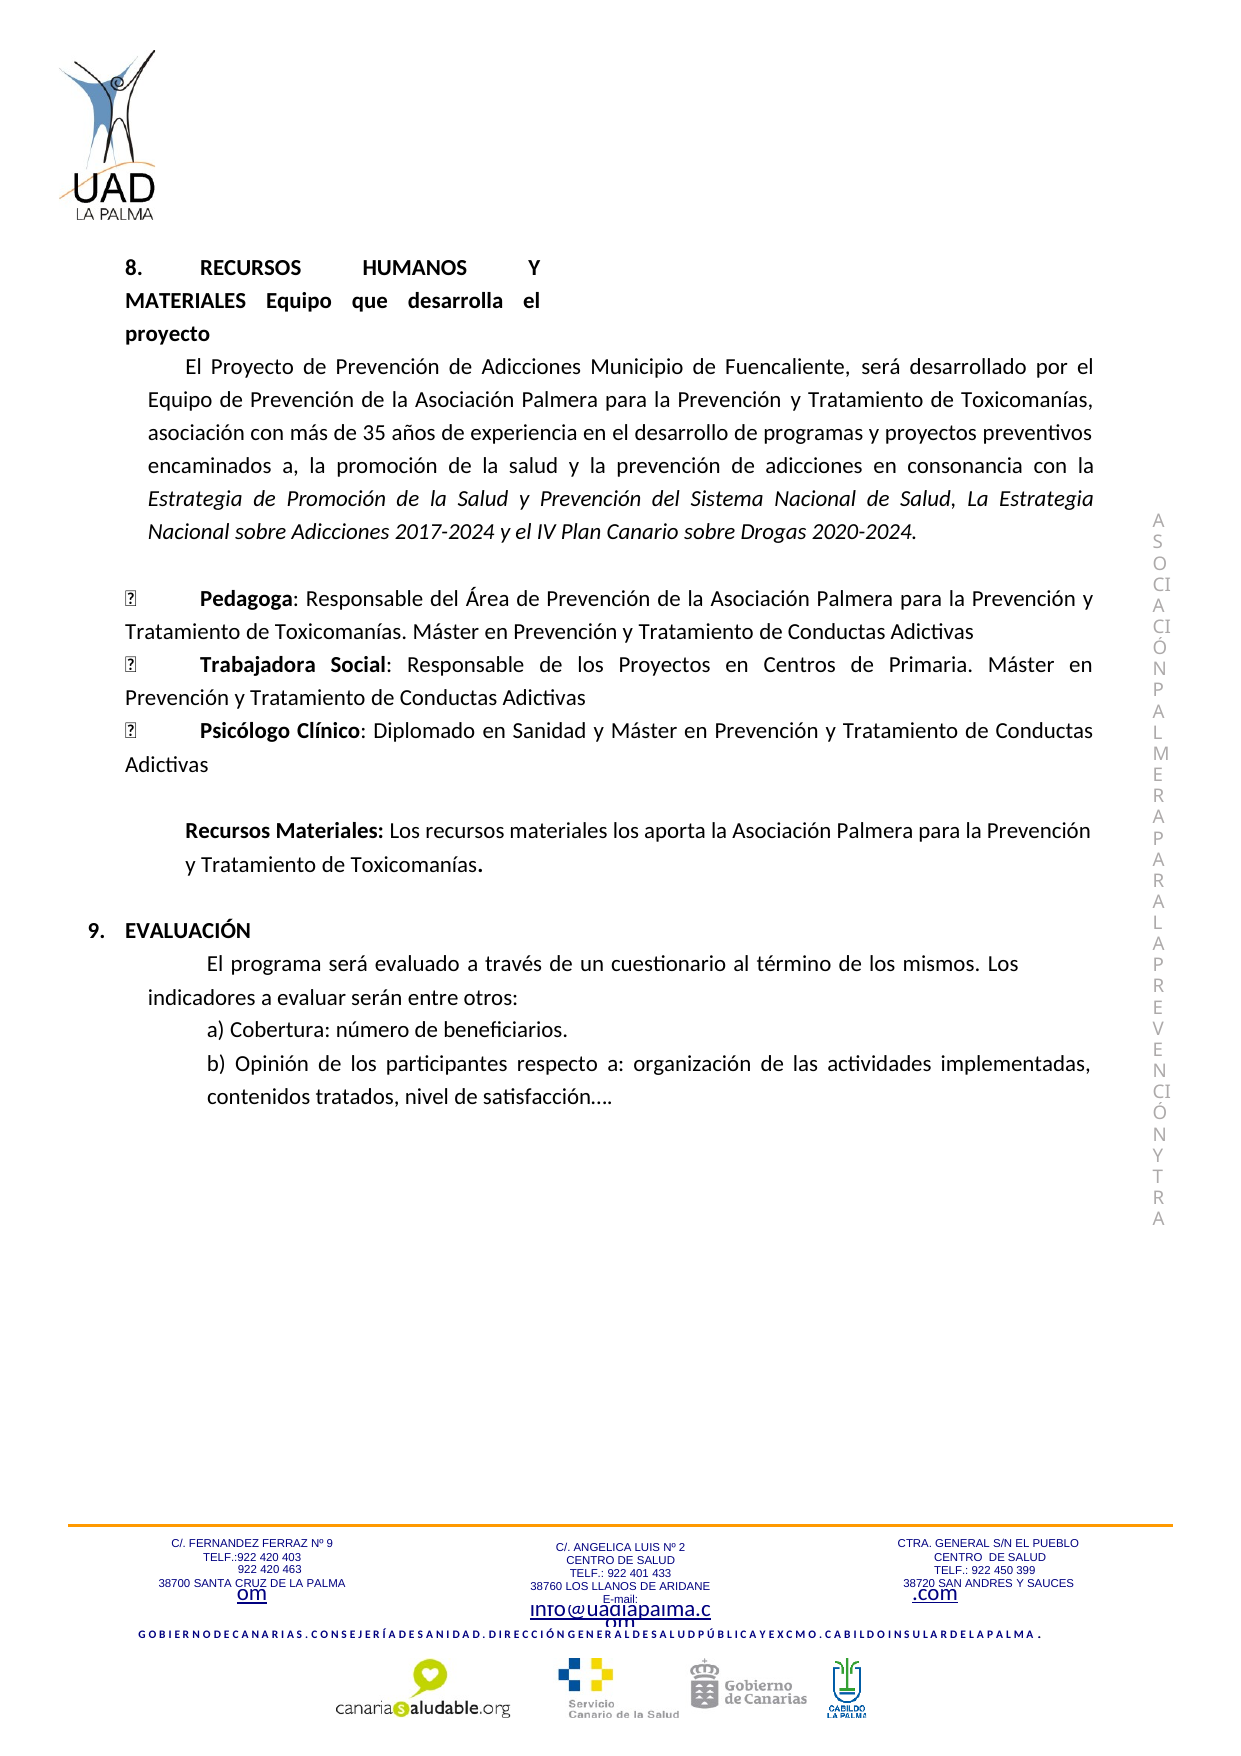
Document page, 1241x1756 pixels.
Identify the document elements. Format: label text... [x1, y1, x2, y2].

text Recursos Materiales: Los recursos materiales los aporta la Asociación Palmera para la Prevención y Tratamiento de Toxicomanías. [185, 816, 1094, 878]
list Trabajadora Social: Responsable de los Proyectos en Centros de Primaria. Máster en Prevención y Tratamiento de Conductas Adictivas [125, 650, 1094, 711]
text El programa será evaluado a través de un cuestionario al término de los mismos. Los indicadores a evaluar serán entre otros: [148, 949, 1113, 1011]
list Pedagoga: Responsable del Área de Prevención de la Asociación Palmera para la Prevención y Tratamiento de Toxicomanías. Máster en Prevención y Tratamiento de Conductas Adictivas [125, 584, 1094, 645]
list Opinión de los participantes respecto a: organización de las actividades implementadas, [207, 1049, 1113, 1077]
list EVALUACIÓN [87, 916, 1113, 944]
list ASOCIACIÓN PALMERA PARA LA PREVENCIÓN Y TRATAMIENTO DE TOXICOMANÍAS-G38230736 [1152, 511, 1173, 1231]
list Psicólogo Clínico: Diplomado en Sanidad y Máster en Prevención y Tratamiento de Conductas Adictivas [125, 716, 1094, 778]
text El Proyecto de Prevención de Adicciones Municipio de Fuencaliente, será desarrollado por el Equipo de Prevención de la Asociación Palmera para la Prevención y Tratamiento de Toxicomanías, asociación con más de 35 años de experiencia en el desarrollo de programas y proyectos preventivos encaminados a, la promoción de la salud y la prevención de adicciones en consonancia con la Estrategia de Promoción de la Salud y Prevención del Sistema Nacional de Salud, La Estrategia Nacional sobre Adicciones 2017-2024 y el IV Plan Canario sobre Drogas 2020-2024. [148, 352, 1094, 545]
list RECURSOS HUMANOS Y MATERIALES Equipo que desarrolla el proyecto [125, 253, 540, 347]
text contenidos tratados, nivel de satisfacción…. [207, 1082, 1113, 1110]
list Cobertura: número de beneficiarios. [207, 1016, 1113, 1043]
